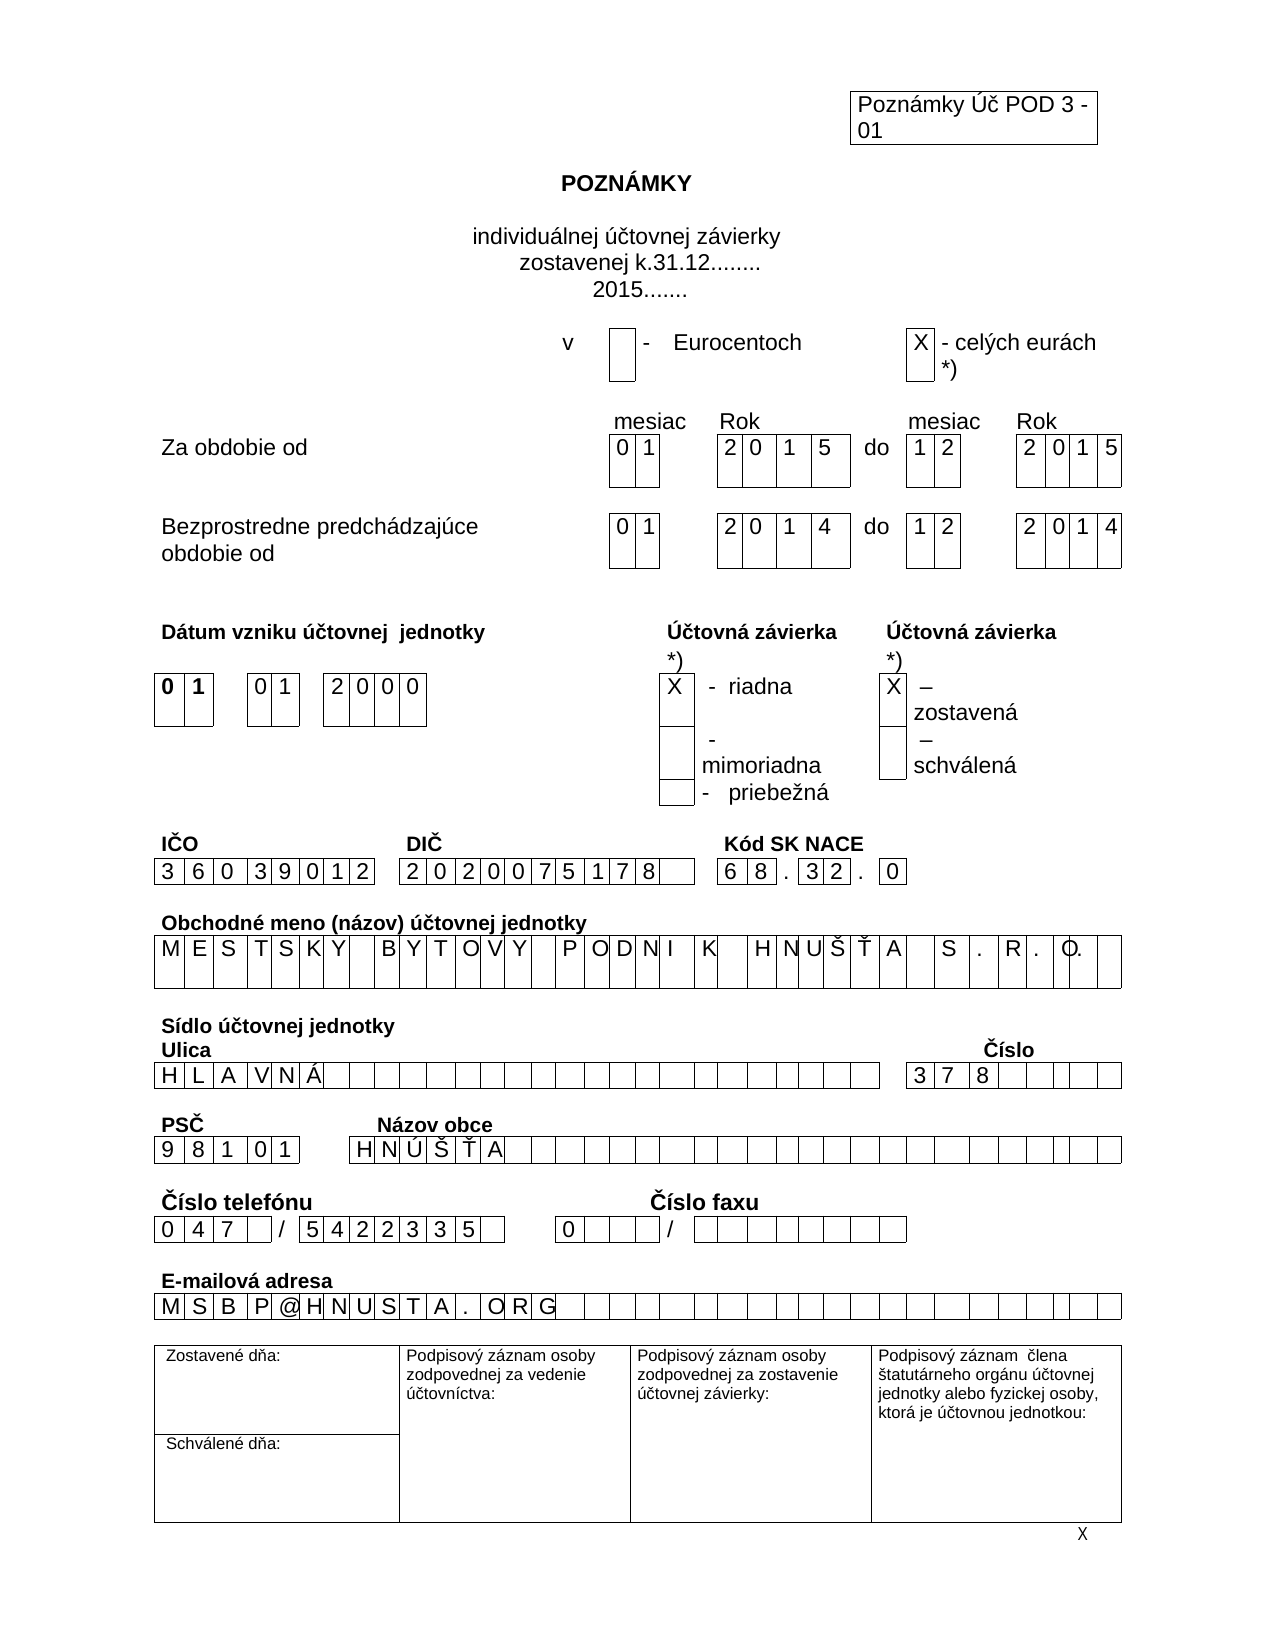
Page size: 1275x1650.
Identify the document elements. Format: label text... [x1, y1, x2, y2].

table_cell [455, 408, 480, 434]
table_cell [717, 1320, 747, 1345]
table_cell Za obdobie od [154, 434, 349, 487]
table_cell [695, 1137, 717, 1163]
table_cell . [1070, 936, 1097, 987]
table_cell 0 [427, 859, 455, 884]
table_cell [399, 381, 426, 408]
table_cell [694, 487, 717, 513]
table_cell [555, 647, 584, 673]
table_cell 1 [636, 514, 659, 567]
table_cell [660, 568, 694, 620]
table_cell P [556, 936, 584, 987]
table_cell [213, 302, 247, 328]
table_cell Podpisový záznam osoby zodpovednej za vedenie účtovníctva: [400, 1346, 630, 1434]
table_cell 4 [812, 514, 850, 567]
table_cell 1 [214, 1137, 247, 1163]
table_cell [531, 328, 555, 381]
table_cell 7 [532, 859, 555, 884]
table_cell [399, 434, 426, 487]
table_cell [247, 197, 271, 223]
table_cell 8 [748, 859, 776, 884]
table_cell [799, 569, 823, 620]
table_cell [531, 620, 555, 647]
table_cell [247, 170, 271, 197]
table_cell [1069, 884, 1097, 935]
table_cell [610, 329, 635, 381]
table_cell [247, 223, 271, 249]
table_cell [1098, 1294, 1121, 1319]
table_cell [850, 884, 879, 935]
table_cell [635, 620, 659, 647]
table_cell [1098, 302, 1121, 328]
table_cell [455, 647, 480, 673]
table_cell [480, 831, 504, 858]
table_cell Kód SK NACE [717, 831, 879, 858]
table_cell [880, 1062, 906, 1088]
table_cell [213, 170, 247, 197]
table_cell do [851, 513, 906, 567]
table_cell 2 [350, 859, 374, 884]
table_cell [505, 673, 531, 726]
table_cell [1098, 223, 1121, 249]
table_cell [906, 249, 934, 302]
table_cell 7 [935, 1063, 969, 1088]
table_cell [1027, 1294, 1053, 1319]
table_cell [1026, 1216, 1053, 1242]
table_cell [694, 434, 717, 487]
table_cell [970, 1137, 998, 1163]
table_cell [455, 1320, 480, 1345]
table_cell [998, 381, 1026, 408]
table_cell *) [879, 647, 934, 673]
table_cell 8 [636, 859, 659, 884]
table_cell [742, 488, 776, 513]
table_cell [324, 170, 349, 197]
table_cell [349, 1243, 374, 1292]
table_cell [455, 249, 480, 302]
table_cell Ť [851, 936, 879, 987]
table_cell [776, 1320, 798, 1345]
table_cell [636, 1294, 659, 1319]
table_cell [426, 249, 455, 302]
table_cell [906, 831, 934, 858]
table_cell Bezprostredne predchádzajúce obdobie od [154, 513, 531, 567]
table_cell [635, 805, 659, 831]
table_cell [271, 197, 988, 223]
table_cell [1054, 884, 1069, 935]
table_cell [585, 1217, 609, 1242]
table_cell 5 [456, 1217, 480, 1242]
table_header [154, 91, 717, 144]
table_cell [427, 673, 455, 726]
table_cell [934, 884, 969, 935]
table_cell [154, 381, 184, 408]
table_cell [1016, 488, 1045, 513]
table_cell [426, 1320, 455, 1345]
table_cell POZNÁMKY [374, 170, 879, 197]
table_cell 3 [400, 1217, 426, 1242]
table_cell [1069, 647, 1097, 673]
table_cell [1045, 805, 1069, 831]
table_cell [531, 1242, 555, 1292]
table_cell [584, 673, 609, 726]
table_cell [455, 328, 480, 381]
table_cell individuálnej účtovnej závierky [271, 223, 988, 249]
table_cell S [272, 936, 299, 987]
table_cell [505, 1242, 531, 1292]
table_cell [505, 831, 531, 858]
table_cell [635, 647, 659, 673]
table_cell . [777, 858, 798, 884]
table_cell [426, 568, 455, 620]
table_cell [799, 302, 823, 328]
table_cell [718, 1217, 747, 1242]
table_cell [660, 434, 694, 487]
table_cell [154, 197, 184, 223]
table_cell [907, 1294, 934, 1319]
table_cell O [1054, 936, 1069, 987]
table_cell [694, 1320, 717, 1345]
table_cell [823, 569, 850, 620]
table_cell @ [286, 1303, 293, 1311]
table_cell [324, 831, 349, 858]
table_cell [660, 1137, 694, 1163]
table_cell [850, 673, 879, 726]
table_cell [374, 144, 879, 170]
table_cell [426, 381, 455, 408]
table_cell [555, 1320, 584, 1345]
table_cell [1027, 1063, 1053, 1088]
table_cell [1098, 858, 1121, 884]
table_cell I [660, 936, 694, 987]
table_cell [399, 1320, 426, 1345]
table_cell [555, 487, 584, 513]
table_cell [299, 647, 323, 673]
table_cell X [660, 674, 694, 726]
table_cell [480, 434, 504, 487]
table_cell [850, 328, 879, 381]
table_cell 4 [1098, 514, 1121, 567]
table_cell [1070, 1063, 1097, 1088]
table_cell [850, 1089, 879, 1136]
table_cell U [799, 936, 823, 987]
table_cell A [481, 1137, 504, 1163]
table_cell [850, 726, 879, 778]
table_cell K [300, 936, 323, 987]
table_cell [1098, 884, 1121, 935]
table_cell [907, 1137, 934, 1163]
table_cell [609, 1089, 635, 1136]
table_cell [935, 1294, 969, 1319]
table_cell [154, 805, 184, 831]
table_cell [970, 1294, 998, 1319]
table_cell [907, 858, 934, 884]
table_cell [850, 302, 879, 328]
table_cell [660, 727, 694, 778]
table_cell [636, 1217, 659, 1242]
table_cell [349, 170, 374, 197]
table_cell [1026, 1089, 1053, 1136]
table_cell [154, 1163, 1121, 1189]
table_cell L [185, 1063, 213, 1088]
table_cell mesiac [609, 408, 694, 434]
table_cell [1069, 1320, 1097, 1345]
table_cell [717, 381, 823, 408]
table_header [1098, 91, 1121, 144]
table_cell [1098, 726, 1121, 778]
table_cell [660, 806, 694, 831]
table_cell [660, 1089, 694, 1136]
table_cell [799, 1217, 823, 1242]
table_cell [154, 408, 184, 434]
table_cell [631, 1434, 871, 1522]
table_header [717, 91, 747, 144]
table_cell [872, 1434, 1121, 1522]
table_cell [824, 1217, 850, 1242]
table_cell [185, 144, 213, 170]
table_cell [427, 1063, 455, 1088]
table_cell [823, 302, 850, 328]
table_cell 3 [155, 859, 184, 884]
table_cell [299, 381, 323, 408]
table_cell 6 [185, 859, 213, 884]
table_cell PSČ Názov obce [154, 1089, 609, 1136]
table_cell [879, 328, 906, 381]
table_cell [300, 673, 323, 726]
table_cell [154, 144, 184, 170]
table_cell [961, 513, 988, 567]
table_cell IČO [154, 831, 213, 858]
table_cell [1098, 1063, 1121, 1088]
table_cell [610, 1217, 635, 1242]
table_cell [505, 1063, 531, 1088]
table_cell [1098, 831, 1121, 858]
table_cell [154, 170, 184, 197]
table_cell [584, 513, 609, 567]
table_cell [1069, 1089, 1097, 1136]
table_cell H [300, 1294, 323, 1319]
table_cell [324, 1136, 349, 1163]
table_cell [154, 647, 184, 673]
table_cell [1098, 197, 1121, 223]
table_cell [154, 1320, 184, 1345]
table_cell [717, 1243, 747, 1292]
table_cell [1026, 884, 1053, 935]
table_cell [998, 1089, 1026, 1136]
table_cell [481, 1217, 504, 1242]
table_cell [531, 831, 555, 858]
table_cell [505, 647, 531, 673]
table_cell [960, 647, 988, 673]
table_cell 5 [556, 859, 584, 884]
table_cell [880, 1137, 906, 1163]
table_cell [1069, 831, 1097, 858]
table_cell [999, 1137, 1026, 1163]
table_cell [584, 726, 609, 778]
table_cell [299, 568, 323, 620]
table_cell 0 [743, 514, 776, 567]
table_cell Á [300, 1063, 323, 1088]
table_cell [934, 1242, 969, 1292]
table_cell [747, 1243, 776, 1292]
table_cell H [350, 1137, 374, 1163]
table_cell [374, 249, 399, 302]
table_cell [185, 408, 213, 434]
table_cell [349, 647, 374, 673]
table_cell [299, 831, 323, 858]
table_cell [531, 513, 555, 567]
table_cell 0 [248, 674, 271, 726]
table_cell [154, 779, 184, 805]
table_cell Y [400, 936, 426, 987]
table_cell [426, 302, 455, 328]
table_cell [247, 1320, 271, 1345]
table_cell O [1064, 942, 1069, 954]
table_cell [480, 647, 504, 673]
table_cell mesiac [906, 408, 998, 434]
table_cell [851, 1217, 879, 1242]
table_cell [695, 1294, 717, 1319]
table_cell [375, 858, 399, 884]
table_cell [1045, 145, 1069, 170]
table_cell X [880, 674, 906, 726]
table_cell [1070, 1137, 1097, 1163]
table_cell V [248, 1063, 271, 1088]
table_cell [907, 1216, 934, 1242]
table_cell 2 [1017, 514, 1045, 567]
table_cell S [935, 936, 969, 987]
table_cell N [777, 936, 798, 987]
table_cell [213, 223, 247, 249]
table_cell [324, 381, 349, 408]
table_cell [247, 144, 271, 170]
table_cell [880, 727, 906, 778]
table_cell [1026, 1320, 1053, 1345]
table_cell [610, 1137, 635, 1163]
table_cell [609, 673, 635, 726]
table_cell [480, 381, 504, 408]
table_cell S [375, 1294, 399, 1319]
table_cell [969, 884, 998, 935]
table_cell [823, 381, 906, 408]
table_cell [969, 858, 998, 884]
table_cell 8 [970, 1063, 998, 1088]
table_cell [824, 1137, 850, 1163]
table_cell [300, 1136, 323, 1163]
table_cell [799, 1063, 823, 1088]
table_cell [879, 568, 906, 620]
table_cell . [851, 858, 879, 884]
table_cell 2 [718, 435, 742, 487]
table_cell Rok [717, 408, 823, 434]
table_cell [635, 726, 659, 778]
table_cell DIČ [399, 831, 455, 858]
table_cell [374, 381, 399, 408]
table_cell [299, 302, 323, 328]
table_cell [907, 936, 934, 987]
table_cell [154, 223, 184, 249]
table_cell 0 [400, 674, 426, 726]
table_cell [811, 488, 850, 513]
table_cell [349, 1320, 374, 1345]
table_cell [609, 831, 635, 858]
table_cell [505, 1137, 531, 1163]
table_cell [635, 673, 659, 726]
table_cell 1 [272, 1137, 299, 1163]
table_cell [1016, 647, 1045, 673]
table_cell [1016, 197, 1045, 223]
table_cell [324, 1320, 349, 1345]
table_cell [879, 302, 906, 328]
table_cell [777, 1294, 798, 1319]
table_cell - celých eurách *) [935, 328, 1121, 381]
table_cell [879, 249, 906, 302]
table_cell [555, 831, 584, 858]
table_cell [1054, 1294, 1069, 1319]
table_cell 0 [1046, 514, 1069, 567]
table_cell [823, 408, 906, 434]
table_cell 0 [350, 674, 374, 726]
table_cell [694, 381, 717, 408]
table_cell [717, 488, 742, 513]
table_cell [399, 328, 426, 381]
table_cell 8 [185, 1137, 213, 1163]
table_cell [299, 144, 323, 170]
table_cell [799, 1294, 823, 1319]
table_cell [349, 249, 374, 302]
table_cell Eurocentoch [660, 328, 850, 381]
table_cell [584, 568, 609, 620]
table_cell [480, 1320, 504, 1345]
table_cell [609, 647, 635, 673]
table_cell [799, 1137, 823, 1163]
table_cell [906, 145, 934, 170]
table_cell [1098, 144, 1121, 170]
table_cell [455, 302, 480, 328]
table_cell O [481, 1294, 504, 1319]
table_cell [1054, 858, 1069, 884]
table_cell [185, 328, 213, 381]
table_cell [610, 1063, 635, 1088]
table_cell - priebežná [695, 779, 850, 805]
table_cell [1045, 197, 1069, 223]
table_cell [1069, 488, 1097, 513]
table_cell [850, 647, 879, 673]
table_cell – zostavená [907, 673, 1045, 726]
table_cell [609, 726, 635, 778]
table_cell Obchodné meno (názov) účtovnej jednotky [154, 884, 694, 935]
table_cell [349, 831, 374, 858]
table_cell [879, 805, 906, 831]
table_cell [399, 647, 426, 673]
table_cell [1098, 647, 1121, 673]
table_cell [718, 1063, 747, 1088]
table_cell [1069, 197, 1097, 223]
table_cell [879, 487, 906, 513]
table_cell [969, 1320, 998, 1345]
table_cell [1069, 858, 1097, 884]
table_cell [823, 1089, 850, 1136]
table_cell [660, 1063, 694, 1088]
table_cell [934, 647, 960, 673]
table_cell [1045, 488, 1069, 513]
table_cell [799, 1089, 823, 1136]
table_cell [906, 1320, 934, 1345]
table_cell [988, 831, 1016, 858]
table_cell 2 [824, 859, 850, 884]
table_cell [480, 1243, 504, 1292]
table_cell [934, 249, 969, 302]
table_cell [694, 1243, 717, 1292]
table_cell [213, 249, 247, 302]
table_cell [906, 569, 934, 620]
table_cell [271, 1320, 299, 1345]
table_cell [934, 145, 960, 170]
table_cell [555, 434, 584, 487]
table_cell [584, 1243, 609, 1292]
table_cell [609, 779, 635, 805]
table_cell [299, 170, 323, 197]
table_cell [1098, 249, 1121, 302]
table_cell [850, 805, 879, 831]
table_cell [247, 647, 271, 673]
table_cell [969, 1089, 998, 1136]
table_cell [906, 302, 934, 328]
table_cell [660, 513, 694, 567]
table_cell [374, 434, 399, 487]
table_cell [555, 568, 584, 620]
table_cell *) [660, 647, 850, 673]
table_cell [584, 831, 609, 858]
table_cell [185, 1320, 213, 1345]
table_cell [271, 647, 299, 673]
table_cell - mimoriadna [695, 726, 850, 778]
table_cell Účtovná závierka [879, 620, 1069, 647]
table_cell [879, 780, 906, 805]
table_cell [609, 569, 635, 620]
table_cell 0 [300, 859, 323, 884]
table_cell [934, 1320, 969, 1345]
table_cell [879, 831, 906, 858]
table_cell 0 [481, 859, 504, 884]
table_cell [185, 381, 213, 408]
table_cell [555, 1243, 584, 1292]
table_cell [988, 145, 1016, 170]
table_cell 3 [248, 859, 271, 884]
table_cell [988, 197, 1016, 223]
table_cell [185, 170, 213, 197]
table_cell [247, 302, 271, 328]
table_cell S [214, 936, 247, 987]
table_cell 0 [214, 859, 247, 884]
table_cell 1 [907, 514, 934, 567]
table_cell Zostavené dňa: [155, 1346, 399, 1434]
table_cell X [907, 329, 934, 381]
table_cell [660, 487, 694, 513]
table_cell [1054, 302, 1069, 328]
table_cell 2 [400, 859, 426, 884]
table_cell [747, 885, 776, 935]
table_cell [480, 408, 504, 434]
table_cell [1098, 1242, 1121, 1292]
table_cell [505, 408, 531, 434]
table_cell [374, 302, 399, 328]
table_cell . [1027, 936, 1053, 987]
table_cell [988, 513, 1016, 567]
table_cell 0 [248, 1137, 271, 1163]
table_cell [399, 249, 426, 302]
table_cell [695, 1217, 717, 1242]
table_cell [400, 1434, 630, 1522]
table_cell / [660, 1216, 694, 1242]
table_cell [660, 780, 694, 805]
table_cell [969, 302, 998, 328]
table_cell [799, 249, 823, 302]
table_cell [823, 885, 850, 935]
table_cell [185, 779, 584, 805]
table_cell [694, 568, 717, 620]
table_cell [777, 1217, 798, 1242]
table_cell [824, 1063, 850, 1088]
table_cell [799, 885, 823, 935]
table_cell [998, 858, 1026, 884]
table_cell @ [272, 1294, 299, 1319]
table_cell [635, 488, 659, 513]
table_cell [299, 1320, 323, 1345]
table_cell E-mailová adresa [154, 1242, 349, 1292]
table_cell [299, 408, 323, 434]
table_cell [635, 1320, 659, 1345]
table_cell [934, 170, 960, 197]
table_cell [399, 302, 426, 328]
table_cell [185, 726, 584, 778]
table_cell [906, 1089, 934, 1136]
table_cell [824, 1294, 850, 1319]
table_header [776, 91, 798, 144]
table_cell [374, 647, 399, 673]
table_cell 2 [456, 859, 480, 884]
table_cell [1069, 726, 1097, 778]
table_cell [998, 302, 1026, 328]
table_cell [1026, 858, 1053, 884]
table_cell [851, 1063, 879, 1088]
table_cell [555, 673, 584, 726]
table_cell [934, 858, 969, 884]
table_cell [960, 831, 988, 858]
table_cell [505, 1216, 531, 1242]
table_cell [154, 568, 299, 620]
table_cell [851, 1294, 879, 1319]
table_cell [998, 1320, 1026, 1345]
table_cell 7 [610, 859, 635, 884]
table_cell T [400, 1294, 426, 1319]
table_cell [374, 1320, 399, 1345]
table_cell [636, 1063, 659, 1088]
table_cell 2 [935, 435, 960, 487]
table_cell [850, 487, 879, 513]
table_cell [399, 1243, 426, 1292]
table_cell [555, 620, 584, 647]
table_cell [748, 1063, 776, 1088]
table_cell 0 [505, 859, 531, 884]
table_cell / [272, 1216, 299, 1242]
table_cell 5 [300, 1217, 323, 1242]
table_cell 1 [907, 435, 934, 487]
table_cell [879, 1088, 906, 1136]
table_cell [505, 434, 531, 487]
table_cell [1069, 302, 1097, 328]
table_cell [185, 249, 213, 302]
table_cell [480, 302, 504, 328]
table_cell [455, 673, 480, 726]
table_cell [426, 328, 455, 381]
table_cell [585, 1063, 609, 1088]
table_cell [1054, 1089, 1069, 1136]
table_cell [399, 408, 426, 434]
table_cell [426, 647, 455, 673]
table_cell [879, 145, 906, 170]
table_cell [694, 1089, 717, 1136]
table_cell 6 [718, 859, 747, 884]
table_cell N [636, 936, 659, 987]
table_cell [584, 1320, 609, 1345]
table_cell [1054, 569, 1069, 620]
table_cell 2 [324, 674, 349, 726]
table_cell 1 [636, 435, 659, 487]
table_cell [213, 144, 247, 170]
table_cell [718, 1137, 747, 1163]
table_cell [1098, 1216, 1121, 1242]
table_cell [213, 408, 247, 434]
table_cell [213, 647, 247, 673]
table_cell [879, 170, 906, 197]
table_cell [1069, 779, 1097, 805]
table_cell 9 [155, 1137, 184, 1163]
table_cell [961, 434, 988, 487]
table_cell M [155, 1294, 184, 1319]
table_cell 0 [610, 514, 635, 567]
table_cell N [272, 1063, 299, 1088]
table_cell [1026, 381, 1121, 408]
table_cell [556, 1063, 584, 1088]
table_cell [906, 170, 934, 197]
table_cell Y [505, 936, 531, 987]
table_cell [776, 488, 811, 513]
table_cell 1 [777, 435, 811, 487]
table_cell [299, 328, 323, 381]
table_cell [480, 568, 504, 620]
table_cell zostavenej k.31.12........ 2015....... [505, 249, 776, 302]
table_cell [1016, 223, 1045, 249]
table_cell [969, 249, 998, 302]
table_cell [609, 805, 635, 831]
table_cell [1026, 569, 1053, 620]
table_cell [609, 488, 635, 513]
table_cell [879, 1320, 906, 1345]
table_cell [635, 1243, 659, 1292]
table_cell [455, 434, 480, 487]
table_cell [154, 302, 184, 328]
table_cell [1054, 1063, 1069, 1088]
table_cell 4 [324, 1217, 349, 1242]
table_cell [531, 487, 555, 513]
table_cell [988, 647, 1016, 673]
table_cell [455, 831, 480, 858]
table_cell [1098, 1320, 1121, 1345]
table_cell [532, 1137, 555, 1163]
table_cell [375, 1063, 399, 1088]
table_cell Podpisový záznam osoby zodpovednej za zostavenie účtovnej závierky: [631, 1346, 871, 1434]
table_cell [213, 328, 247, 381]
table_cell Ú [400, 1137, 426, 1163]
table_cell [556, 1294, 584, 1319]
table_cell T [427, 936, 455, 987]
table_cell [324, 302, 349, 328]
table_cell [850, 1243, 879, 1292]
table_cell S [185, 1294, 213, 1319]
table_cell [609, 620, 635, 647]
table_cell [718, 936, 747, 987]
table_cell [480, 249, 504, 302]
table_cell [247, 408, 271, 434]
table_cell [799, 1243, 823, 1292]
table_cell [776, 1089, 798, 1136]
table_cell A [427, 1294, 455, 1319]
table_cell Rok [998, 408, 1121, 434]
table_cell [1098, 673, 1121, 726]
table_cell [906, 488, 934, 513]
table_cell [1045, 779, 1069, 805]
table_cell [694, 805, 850, 831]
table_cell [349, 568, 374, 620]
text X [187, 1523, 1087, 1544]
table_cell 1 [585, 859, 609, 884]
table_cell 0 [155, 674, 184, 726]
table_cell H [748, 936, 776, 987]
table_cell [531, 1216, 555, 1242]
table_cell [374, 328, 399, 381]
table_cell [694, 831, 717, 858]
table_cell A [214, 1063, 247, 1088]
table_cell [609, 381, 694, 408]
table_cell 3 [799, 859, 823, 884]
table_cell [1045, 223, 1069, 249]
table_cell [584, 328, 609, 381]
table_header [823, 91, 850, 144]
table_cell Y [324, 936, 349, 987]
table_cell [1027, 1137, 1053, 1163]
table_cell [777, 1137, 798, 1163]
table_cell [324, 408, 349, 434]
table_cell 9 [272, 859, 299, 884]
table_cell [584, 647, 609, 673]
table_cell [271, 831, 299, 858]
table_cell [747, 1320, 776, 1345]
table_cell [879, 885, 906, 935]
table_cell [213, 381, 247, 408]
table_cell [1069, 673, 1097, 726]
table_cell 1 [1070, 435, 1097, 487]
table_cell [324, 249, 349, 302]
table_cell [349, 328, 374, 381]
table_cell [1016, 831, 1045, 858]
table_cell [934, 488, 960, 513]
table_cell [248, 1217, 271, 1242]
table_cell [960, 487, 988, 513]
table_cell [879, 1243, 906, 1292]
table_cell [635, 1089, 659, 1136]
table_cell [531, 381, 609, 408]
table_cell [271, 328, 299, 381]
table_cell [1069, 1242, 1097, 1292]
table_cell [880, 1217, 906, 1242]
table_cell [850, 249, 879, 302]
table_cell [350, 936, 374, 987]
table_cell [748, 1217, 776, 1242]
table_cell [695, 1063, 717, 1088]
table_cell [374, 408, 399, 434]
table_cell [635, 569, 659, 620]
table_cell [324, 647, 349, 673]
table_header Poznámky Úč POD 3 - 01 [851, 92, 1097, 144]
table_cell [999, 1294, 1026, 1319]
table_cell [531, 434, 555, 487]
table_cell 0 [1046, 435, 1069, 487]
table_cell v [555, 328, 584, 381]
table_cell Účtovná závierka [660, 620, 879, 647]
table_cell [1098, 1137, 1121, 1163]
table_cell [154, 727, 184, 778]
table_cell [695, 858, 717, 884]
table_cell [1069, 223, 1097, 249]
table_cell [426, 1243, 455, 1292]
table_cell [349, 434, 374, 487]
table_cell [584, 779, 609, 805]
table_cell [998, 884, 1026, 935]
table_cell [555, 513, 584, 567]
table_cell [185, 223, 213, 249]
table_cell [213, 1320, 247, 1345]
table_cell [988, 434, 1016, 487]
table_cell H [155, 1063, 184, 1088]
table_cell [660, 1242, 694, 1292]
table_cell [776, 1243, 798, 1292]
table_cell [374, 568, 399, 620]
table_cell [748, 1294, 776, 1319]
table_cell [1016, 170, 1045, 197]
table_cell [1016, 145, 1045, 170]
table_cell [185, 197, 213, 223]
table_cell [717, 1089, 747, 1136]
table_cell 2 [935, 514, 960, 567]
table_cell - riadna [695, 673, 850, 726]
table_cell [455, 568, 480, 620]
table_cell [998, 1242, 1026, 1292]
table_cell [584, 487, 609, 513]
table_cell [350, 1063, 374, 1088]
table_cell [998, 568, 1026, 620]
table_cell [850, 779, 879, 805]
table_cell Š [824, 936, 850, 987]
table_cell [271, 408, 299, 434]
table_cell [154, 487, 531, 513]
table_cell O [456, 936, 480, 987]
table_cell [1098, 569, 1121, 620]
table_cell N [375, 1137, 399, 1163]
table_cell P [248, 1294, 271, 1319]
table_cell [1054, 1216, 1069, 1242]
table_cell [505, 568, 531, 620]
table_cell [694, 884, 717, 935]
table_cell do [851, 434, 906, 487]
table_cell [934, 1216, 969, 1242]
table_cell [324, 568, 349, 620]
table_cell [906, 805, 1045, 831]
table_cell [214, 673, 247, 726]
table_cell [426, 434, 455, 487]
table_cell [247, 328, 271, 381]
table_cell [660, 1320, 694, 1345]
table_cell [969, 568, 998, 620]
table_cell [349, 381, 374, 408]
table_cell [934, 302, 969, 328]
table_cell [271, 144, 299, 170]
table_cell [823, 249, 850, 302]
table_cell [906, 779, 1045, 805]
table_header [799, 91, 823, 144]
table_cell [998, 249, 1026, 302]
table_cell Sídlo účtovnej jednotky Ulica Číslo [154, 989, 1121, 1062]
table_cell [717, 885, 747, 935]
table_cell [324, 144, 349, 170]
table_cell [1069, 1216, 1097, 1242]
table_cell [988, 223, 1016, 249]
table_cell 2 [718, 514, 742, 567]
table_cell 1 [272, 674, 299, 726]
table_cell [635, 831, 659, 858]
table_cell [532, 1063, 555, 1088]
table_cell U [350, 1294, 374, 1319]
table_cell [1098, 170, 1121, 197]
table_cell [1069, 170, 1097, 197]
table_cell [718, 1294, 747, 1319]
table_cell [960, 145, 988, 170]
table_cell [247, 249, 271, 302]
table_cell Podpisový záznam člena štatutárneho orgánu účtovnej jednotky alebo fyzickej osoby, ktorá je účtovnou jednotkou: [872, 1346, 1121, 1434]
table_cell [584, 620, 609, 647]
table_cell [455, 1243, 480, 1292]
table_cell [1054, 1137, 1069, 1163]
table_cell [609, 1320, 635, 1345]
table_cell B [214, 1294, 247, 1319]
table_cell 4 [185, 1217, 213, 1242]
table_cell 0 [155, 1217, 184, 1242]
table_cell [213, 197, 247, 223]
table_cell [850, 568, 879, 620]
table_cell [660, 831, 694, 858]
table_cell [717, 569, 747, 620]
table_cell – schválená [907, 726, 1045, 778]
table_cell R [999, 936, 1026, 987]
table_cell . [456, 1294, 480, 1319]
table_cell [584, 434, 609, 487]
table_cell [823, 1243, 850, 1292]
table_cell 5 [1098, 435, 1121, 487]
table_cell [505, 302, 776, 328]
table_cell [969, 1242, 998, 1292]
table_cell . [970, 936, 998, 987]
table_cell [349, 302, 374, 328]
table_cell [324, 1063, 349, 1088]
table_cell [374, 1243, 399, 1292]
table_cell [969, 1216, 998, 1242]
table_cell [776, 302, 798, 328]
table_cell 3 [907, 1063, 934, 1088]
table_cell [532, 936, 555, 987]
table_cell [880, 1294, 906, 1319]
table_cell R [505, 1294, 531, 1319]
table_cell [1045, 647, 1069, 673]
table_cell [747, 1089, 776, 1136]
table_cell Ť [456, 1137, 480, 1163]
table_cell [531, 568, 555, 620]
table_cell [1045, 831, 1069, 858]
table_cell [776, 569, 798, 620]
table_cell 5 [812, 435, 850, 487]
table_cell [1026, 249, 1053, 302]
table_cell [747, 569, 776, 620]
table_cell [1098, 805, 1121, 831]
table_cell [660, 859, 694, 884]
table_cell 0 [556, 1217, 584, 1242]
table_cell [531, 673, 555, 726]
table_cell [1070, 1294, 1097, 1319]
table_cell [271, 170, 299, 197]
table_cell [556, 1137, 584, 1163]
table_cell 3 [427, 1217, 455, 1242]
table_cell [1098, 936, 1121, 987]
table_cell [960, 170, 988, 197]
table_cell [934, 1089, 969, 1136]
table_cell [1054, 1242, 1069, 1292]
table_cell [610, 1294, 635, 1319]
table_cell Číslo telefónu Číslo faxu [154, 1189, 1121, 1216]
table_cell T [248, 936, 271, 987]
table_cell [906, 381, 998, 408]
table_cell [748, 1137, 776, 1163]
table_cell 1 [1070, 514, 1097, 567]
table_cell [585, 1137, 609, 1163]
table_cell [851, 1137, 879, 1163]
table_cell [906, 1242, 934, 1292]
table_cell M [155, 936, 184, 987]
table_cell 2 [375, 1217, 399, 1242]
table_cell [934, 568, 969, 620]
table_cell [585, 1294, 609, 1319]
table_cell [1069, 620, 1097, 647]
table_cell [455, 381, 480, 408]
table_cell 1 [777, 514, 811, 567]
table_cell [349, 408, 374, 434]
table_cell [399, 568, 426, 620]
table_cell [271, 381, 299, 408]
table_cell [349, 144, 374, 170]
table_cell [185, 647, 213, 673]
table_cell [1045, 170, 1069, 197]
table_cell 0 [375, 674, 399, 726]
table_cell [480, 673, 504, 726]
table_cell [531, 408, 609, 434]
table_cell B [375, 936, 399, 987]
table_cell [480, 328, 504, 381]
table_cell [1098, 488, 1121, 513]
table_cell [271, 249, 299, 302]
table_cell [1098, 1089, 1121, 1136]
table_cell [481, 1063, 504, 1088]
table_cell [154, 249, 184, 302]
table_cell [1098, 620, 1121, 647]
table_cell [694, 408, 717, 434]
table_header [747, 91, 776, 144]
table_cell 2 [350, 1217, 374, 1242]
table_cell 0 [880, 859, 906, 884]
table_cell [635, 779, 659, 805]
table_cell 1 [324, 859, 349, 884]
table_cell [850, 1320, 879, 1345]
table_cell [935, 1137, 969, 1163]
table_cell [636, 1137, 659, 1163]
table_cell [799, 1320, 823, 1345]
table_cell [999, 1063, 1026, 1088]
table_cell [185, 805, 584, 831]
table_cell [609, 1243, 635, 1292]
table_cell Dátum vzniku účtovnej jednotky [154, 620, 531, 647]
table_cell G [532, 1294, 555, 1319]
table_cell [988, 487, 1016, 513]
table_cell [1026, 1242, 1053, 1292]
table_cell [456, 1063, 480, 1088]
table_cell [154, 328, 184, 381]
table_cell [213, 831, 247, 858]
table_cell [1069, 569, 1097, 620]
table_cell E [185, 936, 213, 987]
table_cell 1 [185, 674, 213, 726]
table_cell [934, 831, 960, 858]
table_cell [324, 328, 349, 381]
table_cell [988, 170, 1016, 197]
table_cell [247, 831, 271, 858]
table_cell [247, 381, 271, 408]
table_cell 0 [610, 435, 635, 487]
table_cell [694, 513, 717, 567]
table_cell 0 [743, 435, 776, 487]
table_cell [426, 408, 455, 434]
table_cell [777, 1063, 798, 1088]
table_cell K [695, 936, 717, 987]
table_cell [906, 884, 934, 935]
table_cell [400, 1063, 426, 1088]
table_cell [1045, 726, 1069, 778]
table_cell [1045, 673, 1069, 726]
table_cell [1026, 302, 1053, 328]
table_cell A [880, 936, 906, 987]
table_cell [998, 1216, 1026, 1242]
table_cell 7 [214, 1217, 247, 1242]
table_cell [271, 302, 299, 328]
table_cell [1054, 1320, 1069, 1345]
table_cell O [585, 936, 609, 987]
table_cell [776, 884, 798, 935]
table_cell N [324, 1294, 349, 1319]
table_cell [1069, 805, 1097, 831]
table_cell Schválené dňa: [155, 1435, 399, 1522]
table_cell [505, 1320, 531, 1345]
table_cell V [481, 936, 504, 987]
table_cell [531, 1320, 555, 1345]
table_cell [374, 831, 399, 858]
table_cell [1069, 249, 1097, 302]
table_cell [531, 647, 555, 673]
table_cell [185, 302, 213, 328]
table_cell [1054, 249, 1069, 302]
table_cell [505, 328, 531, 381]
table_cell [660, 1294, 694, 1319]
table_cell [823, 1320, 850, 1345]
table_cell [1098, 779, 1121, 805]
table_cell [299, 249, 323, 302]
table_cell [776, 249, 798, 302]
table_cell [1069, 145, 1097, 170]
table_cell [584, 805, 609, 831]
table_cell [505, 381, 531, 408]
table_cell 2 [1017, 435, 1045, 487]
table_cell Š [427, 1137, 455, 1163]
table_cell - [636, 328, 659, 381]
table_cell D [610, 936, 635, 987]
